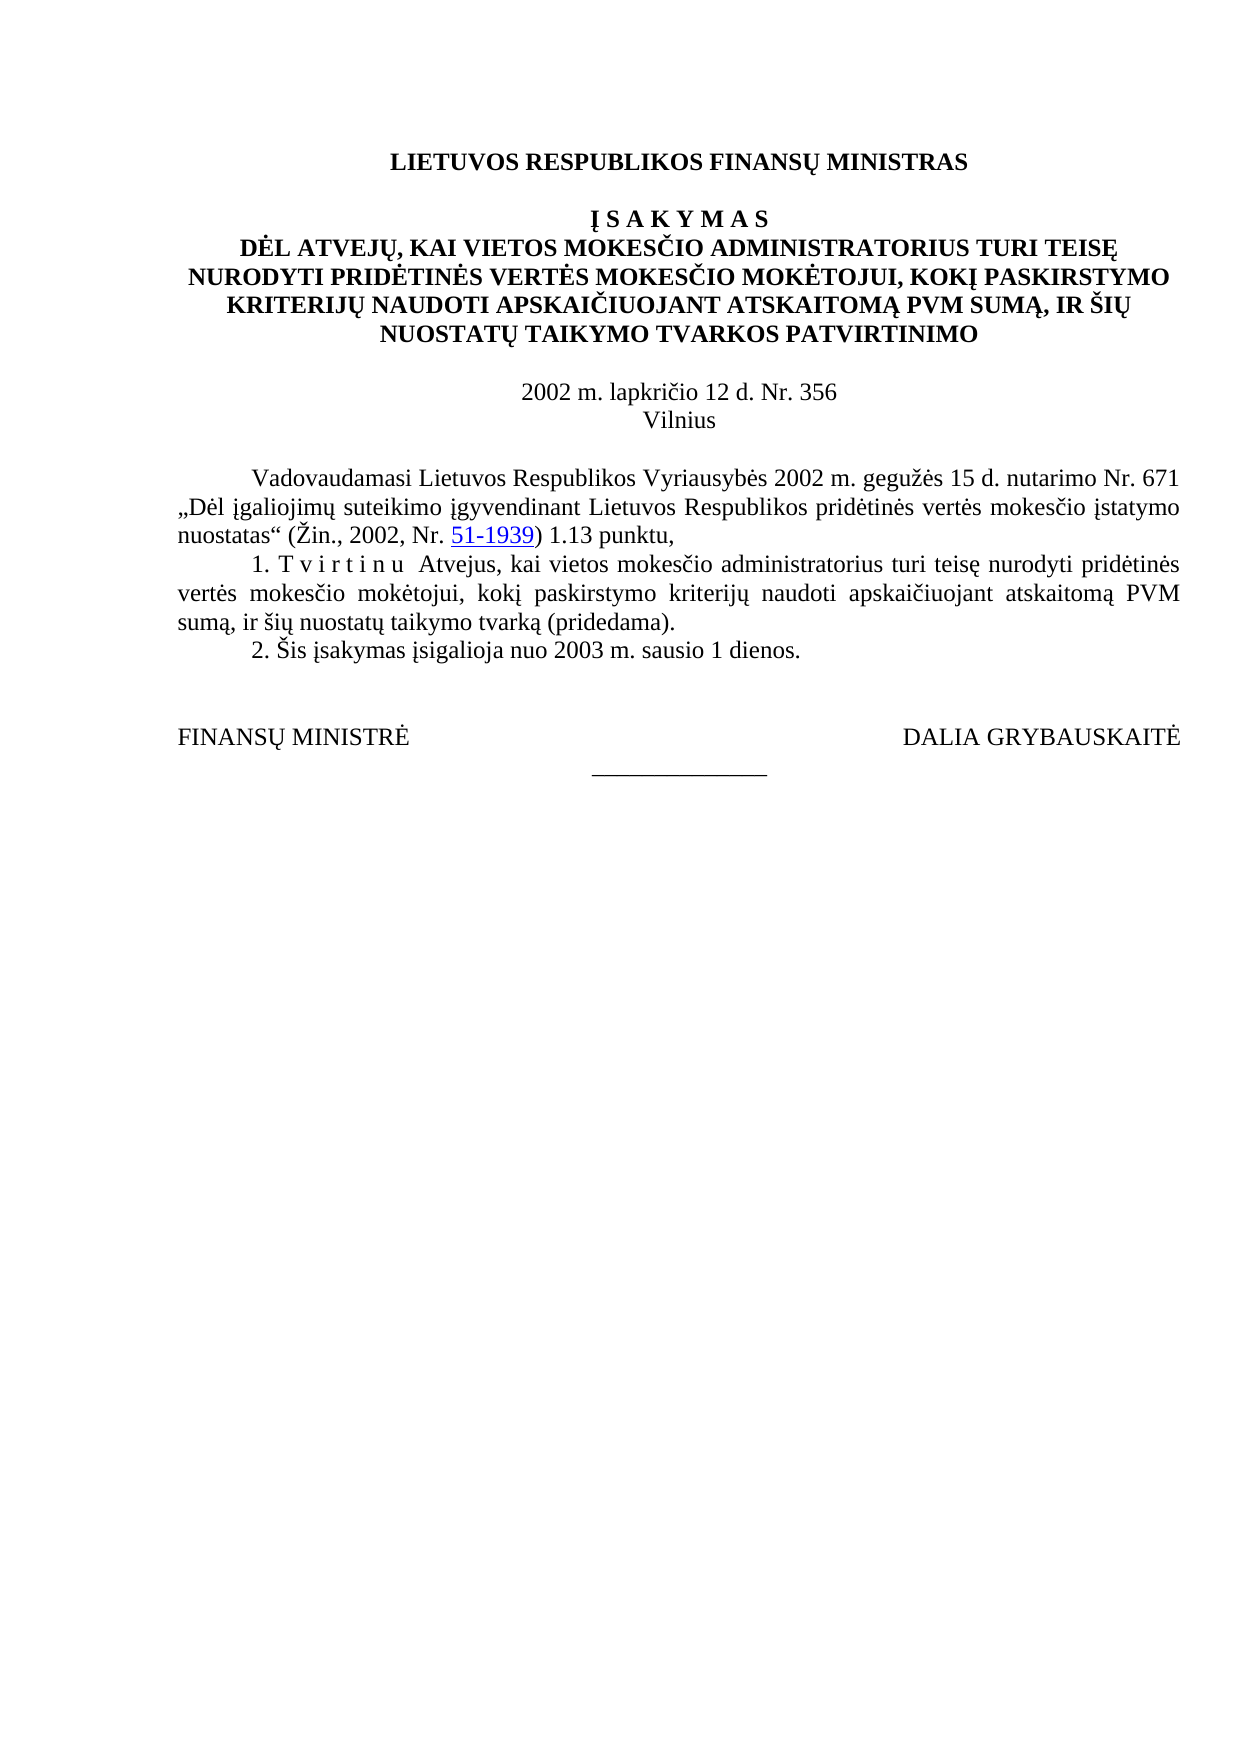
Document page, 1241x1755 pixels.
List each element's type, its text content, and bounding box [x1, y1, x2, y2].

text 2002 m. lapkričio 12 d. Nr. 356 [177, 377, 1181, 406]
text LIETUVOS RESPUBLIKOS FINANSŲ MINISTRAS [177, 147, 1181, 176]
text Į S A K Y M A S [177, 204, 1181, 233]
text Vadovaudamasi Lietuvos Respublikos Vyriausybės 2002 m. gegužės 15 d. nutarimo Nr. 671 „Dėl įgaliojimų suteikimo įgyvendinant Lietuvos Respublikos pridėtinės vertės mokesčio įstatymo nuostatas“ (Žin., 2002, Nr. 51-1939) 1.13 punktu, [177, 463, 1181, 549]
text DĖL ATVEJŲ, KAI VIETOS MOKESČIO ADMINISTRATORIUS TURI TEISĘ NURODYTI PRIDĖTINĖS VERTĖS MOKESČIO MOKĖTOJUI, KOKĮ PASKIRSTYMO KRITERIJŲ NAUDOTI APSKAIČIUOJANT ATSKAITOMĄ PVM SUMĄ, IR ŠIŲ NUOSTATŲ TAIKYMO TVARKOS PATVIRTINIMO [177, 233, 1181, 348]
text 2. Šis įsakymas įsigalioja nuo 2003 m. sausio 1 dienos. [177, 636, 1181, 664]
text 1. Tvirtinu Atvejus, kai vietos mokesčio administratorius turi teisę nurodyti pridėtinės vertės mokesčio mokėtojui, kokį paskirstymo kriterijų naudoti apskaičiuojant atskaitomą PVM sumą, ir šių nuostatų taikymo tvarką (pridedama). [177, 549, 1181, 636]
text FINANSŲ MINISTRĖ DALIA GRYBAUSKAITĖ [177, 722, 1181, 751]
text Vilnius [177, 406, 1181, 434]
text ______________ [177, 751, 1181, 779]
